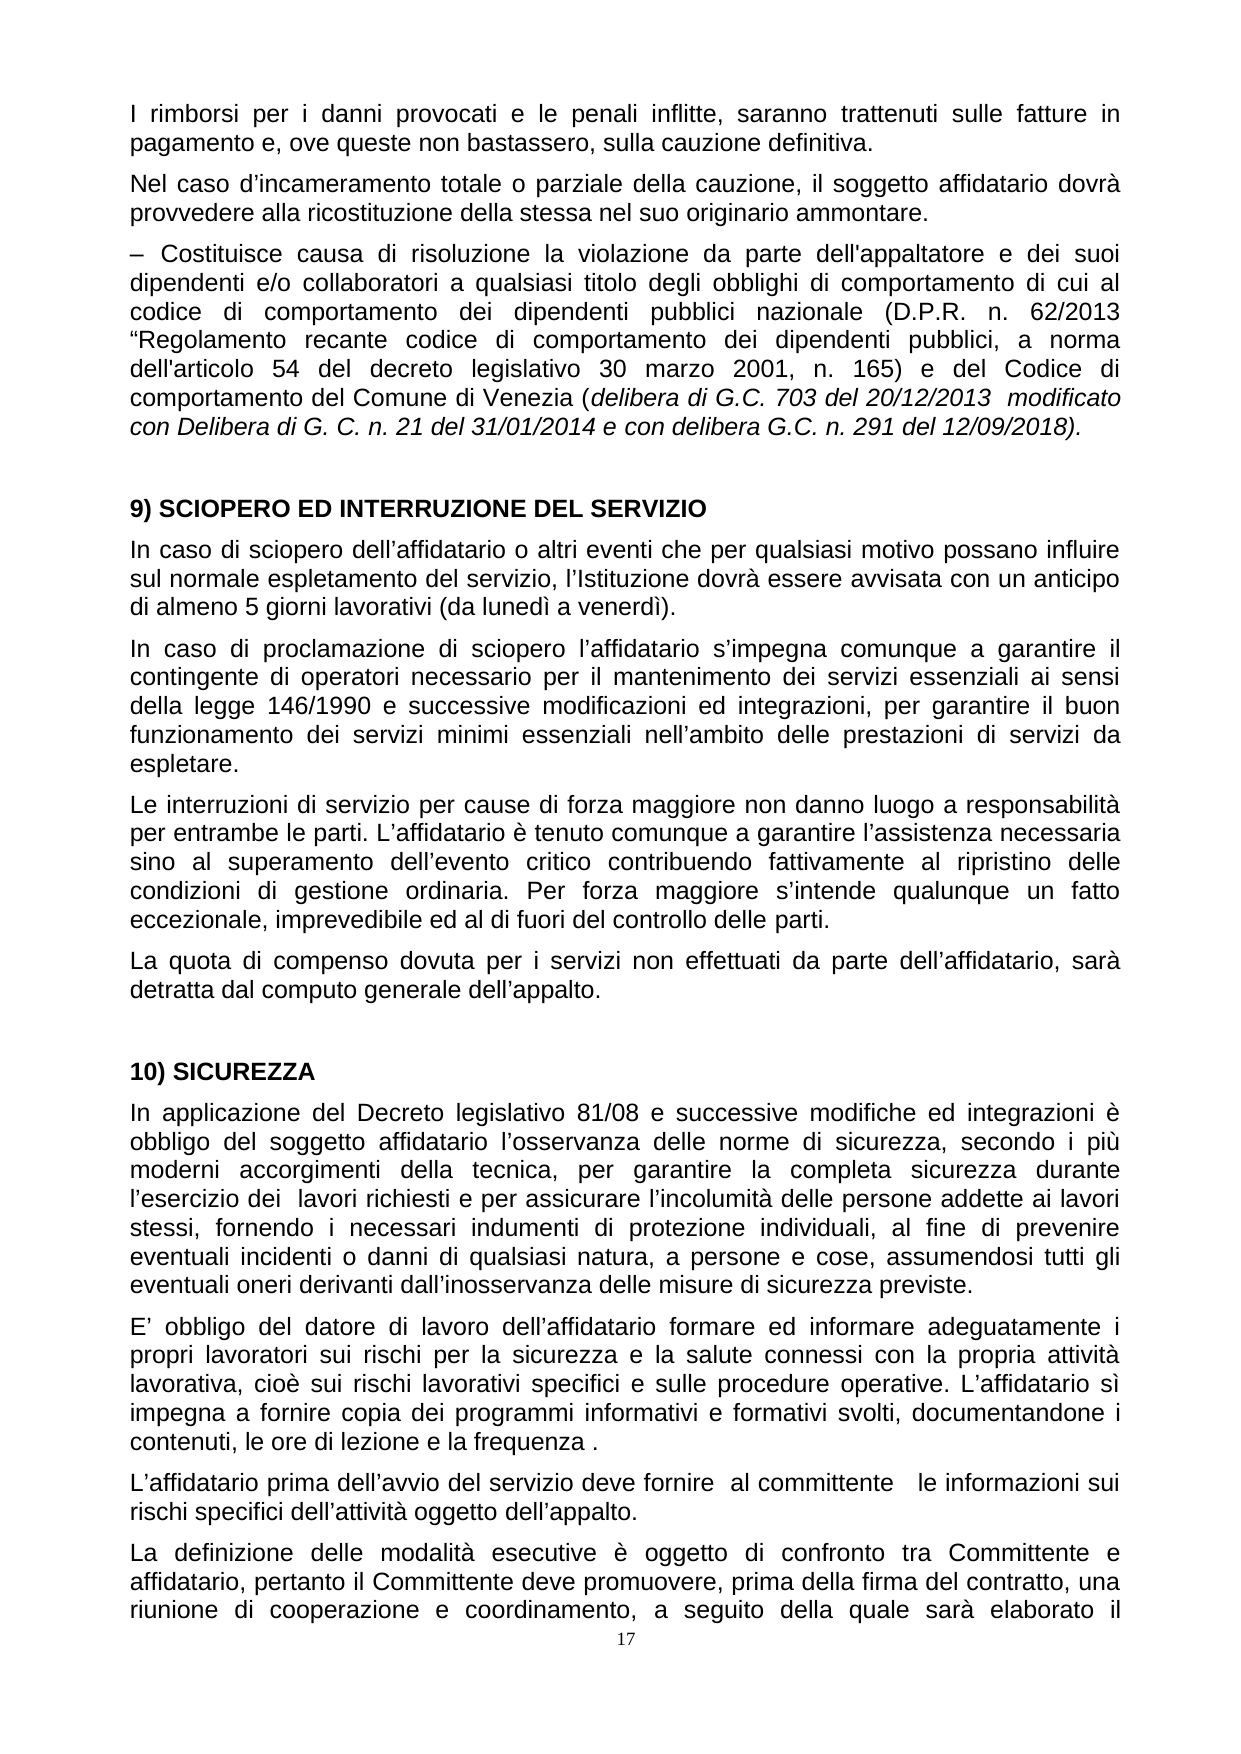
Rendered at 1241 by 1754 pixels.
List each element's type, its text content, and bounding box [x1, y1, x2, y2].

list 10) SICUREZZA [129, 1057, 1122, 1086]
list E’ obbligo del datore di lavoro dell’affidatario formare ed informare adeguatamente i propri lavoratori sui rischi per la sicurezza e la salute connessi con la propria attività lavorativa, cioè sui rischi lavorativi specifici e sulle procedure operative. L’affidatario sì impegna a fornire copia dei programmi informativi e formativi svolti, documentandone i contenuti, le ore di lezione e la frequenza . [129, 1312, 1122, 1455]
list In caso di sciopero dell’affidatario o altri eventi che per qualsiasi motivo possano influire sul normale espletamento del servizio, l’Istituzione dovrà essere avvisata con un anticipo di almeno 5 giorni lavorativi (da lunedì a venerdì). [129, 535, 1122, 621]
list La quota di compenso dovuta per i servizi non effettuati da parte dell’affidatario, sarà detratta dal computo generale dell’appalto. [129, 946, 1122, 1003]
list 9) SCIOPERO ED INTERRUZIONE DEL SERVIZIO [129, 494, 1122, 522]
list In caso di proclamazione di sciopero l’affidatario s’impegna comunque a garantire il contingente di operatori necessario per il mantenimento dei servizi essenziali ai sensi della legge 146/1990 e successive modificazioni ed integrazioni, per garantire il buon funzionamento dei servizi minimi essenziali nell’ambito delle prestazioni di servizi da espletare. [129, 633, 1122, 777]
list La definizione delle modalità esecutive è oggetto di confronto tra Committente e affidatario, pertanto il Committente deve promuovere, prima della firma del contratto, una riunione di cooperazione e coordinamento, a seguito della quale sarà elaborato il [129, 1538, 1122, 1624]
list Le interruzioni di servizio per cause di forza maggiore non danno luogo a responsabilità per entrambe le parti. L’affidatario è tenuto comunque a garantire l’assistenza necessaria sino al superamento dell’evento critico contribuendo fattivamente al ripristino delle condizioni di gestione ordinaria. Per forza maggiore s’intende qualunque un fatto eccezionale, imprevedibile ed al di fuori del controllo delle parti. [129, 790, 1122, 933]
list L’affidatario prima dell’avvio del servizio deve fornire al committente le informazioni sui rischi specifici dell’attività oggetto dell’appalto. [129, 1468, 1122, 1525]
list In applicazione del Decreto legislativo 81/08 e successive modifiche ed integrazioni è obbligo del soggetto affidatario l’osservanza delle norme di sicurezza, secondo i più moderni accorgimenti della tecnica, per garantire la completa sicurezza durante l’esercizio dei lavori richiesti e per assicurare l’incolumità delle persone addette ai lavori stessi, fornendo i necessari indumenti di protezione individuali, al fine di prevenire eventuali incidenti o danni di qualsiasi natura, a persone e cose, assumendosi tutti gli eventuali oneri derivanti dall’inosservanza delle misure di sicurezza previste. [129, 1098, 1122, 1299]
list I rimborsi per i danni provocati e le penali inflitte, saranno trattenuti sulle fatture in pagamento e, ove queste non bastassero, sulla cauzione definitiva. [129, 99, 1122, 157]
list Nel caso d’incameramento totale o parziale della cauzione, il soggetto affidatario dovrà provvedere alla ricostituzione della stessa nel suo originario ammontare. [129, 169, 1122, 226]
list Costituisce causa di risoluzione la violazione da parte dell'appaltatore e dei suoi dipendenti e/o collaboratori a qualsiasi titolo degli obblighi di comportamento di cui al codice di comportamento dei dipendenti pubblici nazionale (D.P.R. n. 62/2013 “Regolamento recante codice di comportamento dei dipendenti pubblici, a norma dell'articolo 54 del decreto legislativo 30 marzo 2001, n. 165) e del Codice di comportamento del Comune di Venezia (delibera di G.C. 703 del 20/12/2013 modificato con Delibera di G. C. n. 21 del 31/01/2014 e con delibera G.C. n. 291 del 12/09/2018). [129, 239, 1122, 440]
